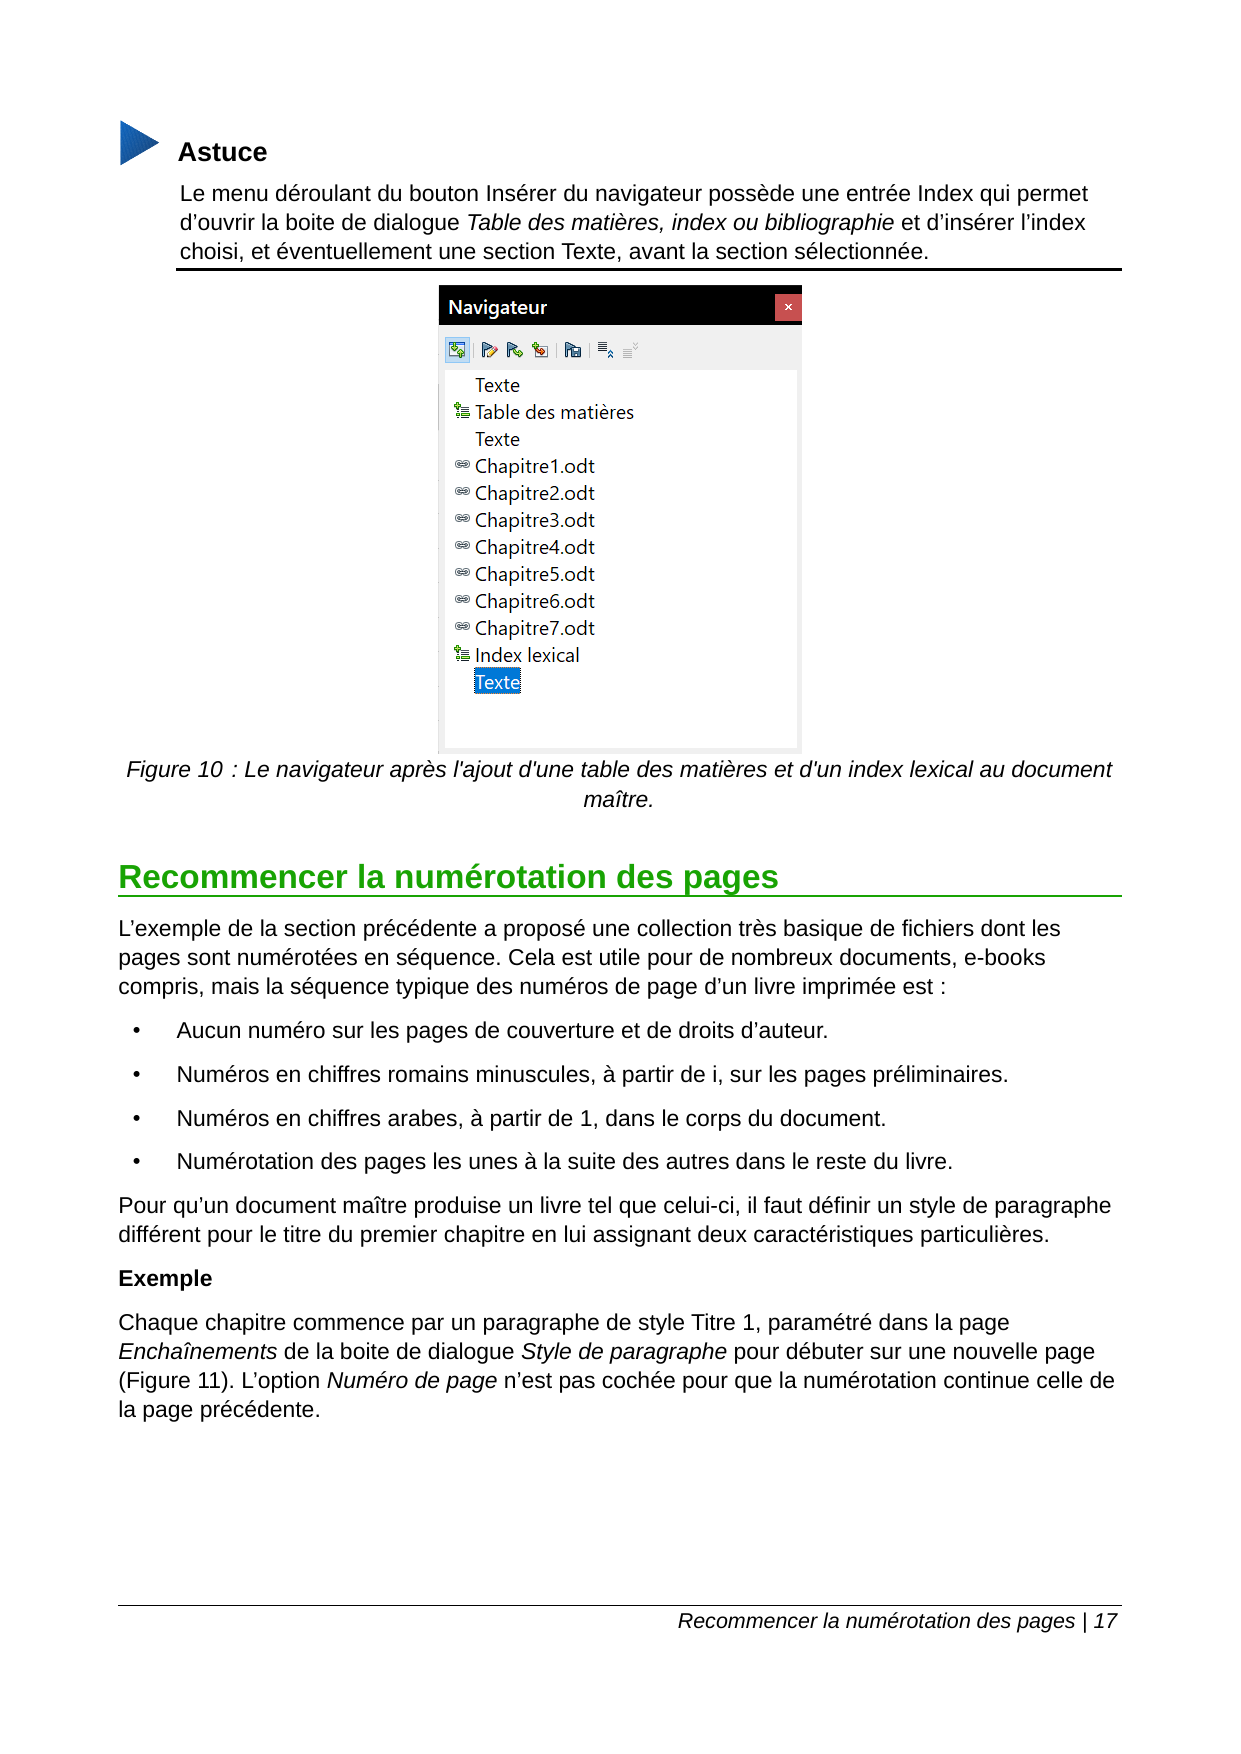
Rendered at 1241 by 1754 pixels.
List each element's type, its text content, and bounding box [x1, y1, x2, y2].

subtitle Astuce [118, 118, 1122, 167]
text Exemple [118, 1262, 1122, 1291]
list Numérotation des pages les unes à la suite des autres dans le reste du livre. [133, 1145, 1122, 1174]
text Figure 10 : Le navigateur après l'ajout d'une table des matières et d'un index lexical au document maître. [118, 754, 1122, 813]
list Numéros en chiffres arabes, à partir de 1, dans le corps du document. [133, 1102, 1122, 1131]
text Le menu déroulant du bouton Insérer du navigateur possède une entrée Index qui permet d’ouvrir la boite de dialogue Table des matières, index ou bibliographie et d’insérer l’index choisi, et éventuellement une section Texte, avant la section sélectionnée. [176, 175, 1122, 268]
picture [438, 285, 802, 754]
list Numéros en chiffres romains minuscules, à partir de i, sur les pages préliminaires. [133, 1058, 1122, 1087]
subtitle Recommencer la numérotation des pages [118, 857, 1122, 895]
text Chaque chapitre commence par un paragraphe de style Titre 1, paramétré dans la page Enchaînements de la boite de dialogue Style de paragraphe pour débuter sur une nouvelle page (Figure 11). L’option Numéro de page n’est pas cochée pour que la numérotation continue celle de la page précédente. [118, 1306, 1122, 1422]
list Aucun numéro sur les pages de couverture et de droits d’auteur. [133, 1014, 1122, 1043]
text Pour qu’un document maître produise un livre tel que celui-ci, il faut définir un style de paragraphe différent pour le titre du premier chapitre en lui assignant deux caractéristiques particulières. [118, 1189, 1122, 1247]
text L’exemple de la section précédente a proposé une collection très basique de fichiers dont les pages sont numérotées en séquence. Cela est utile pour de nombreux documents, e-books compris, mais la séquence typique des numéros de page d’un livre imprimée est : [118, 912, 1122, 999]
